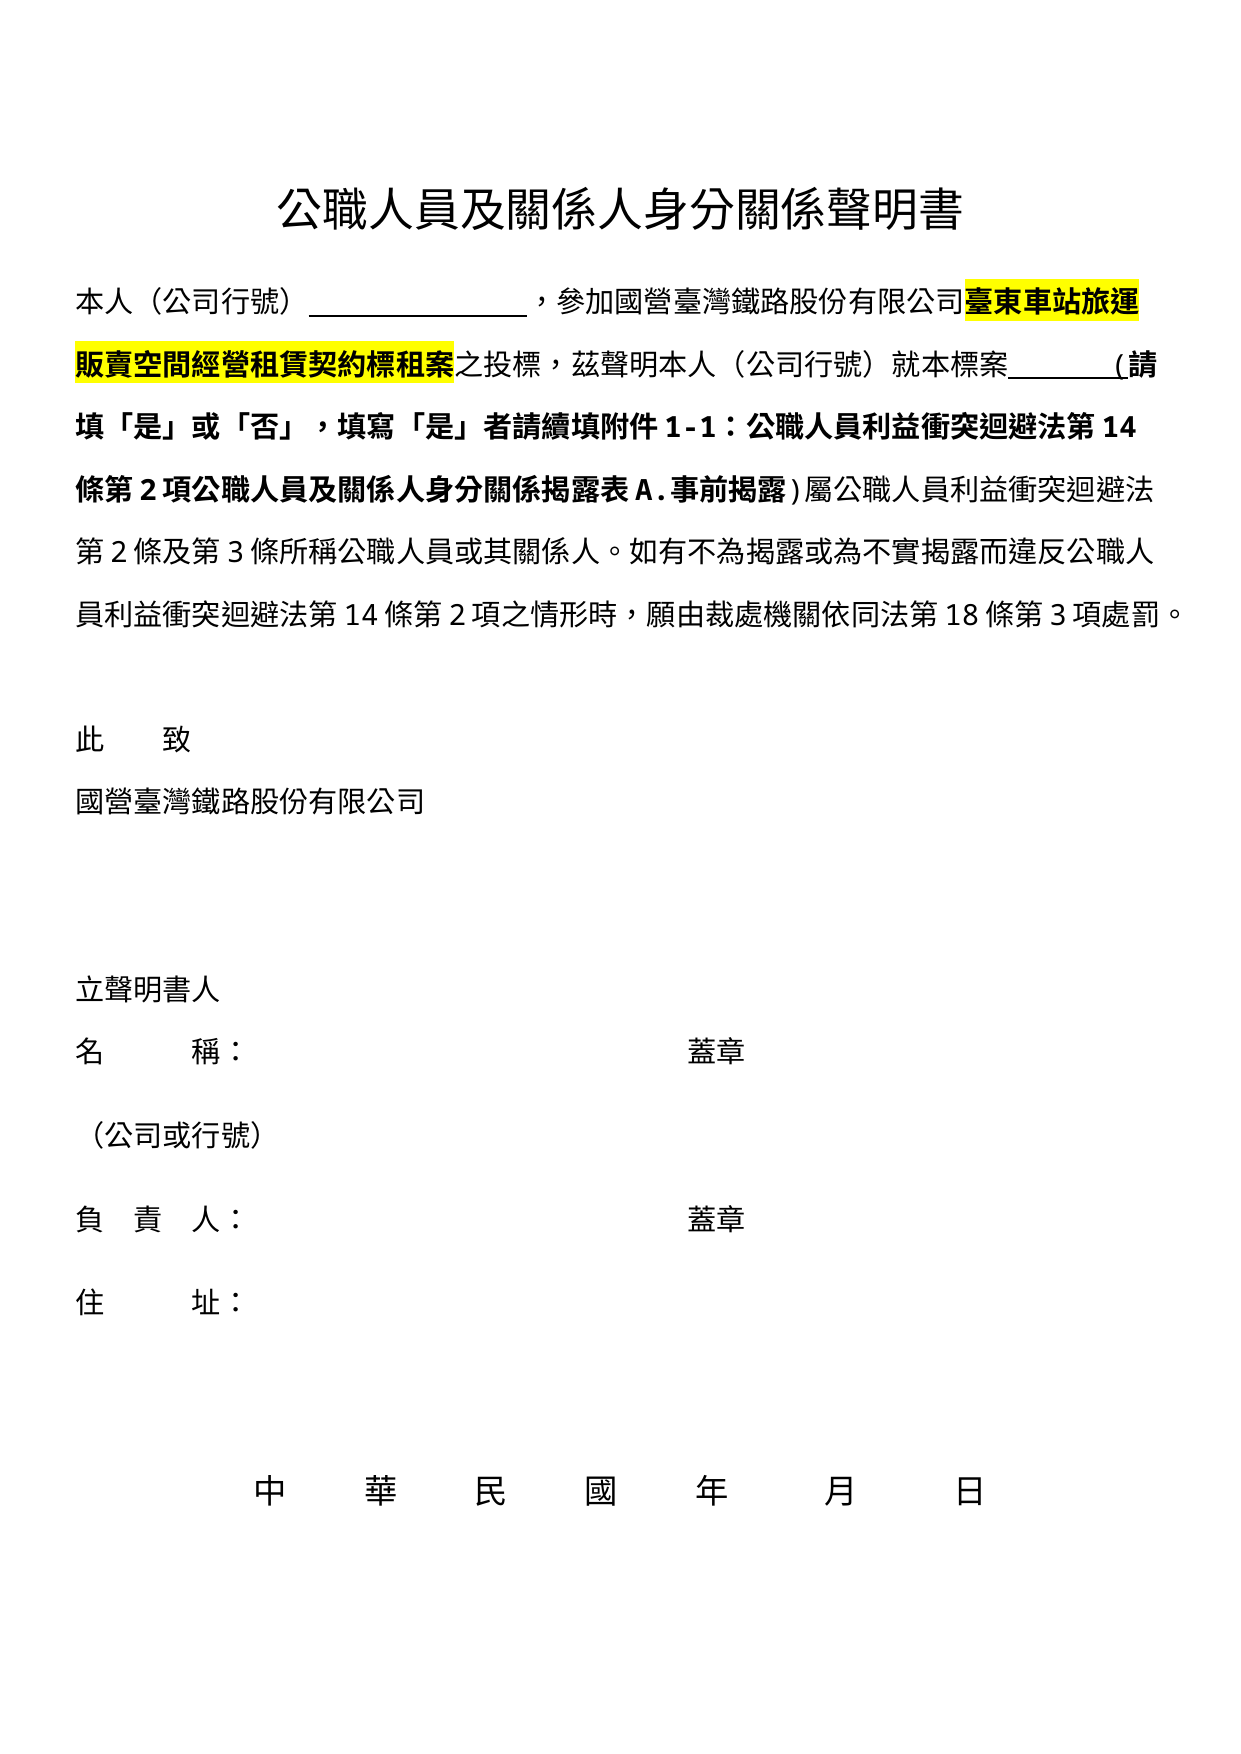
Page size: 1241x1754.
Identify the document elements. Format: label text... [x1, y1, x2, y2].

text 負 責 人： 蓋章 [75, 1176, 1165, 1238]
text 立聲明書人 [75, 946, 1165, 1008]
text 本人（公司行號） ，參加國營臺灣鐵路股份有限公司臺東車站旅運販賣空間經營租賃契約標租案之投標，茲聲明本人（公司行號）就本標案 (請填「是」或「否」，填寫「是」者請續填附件1-1：公職人員利益衝突迴避法第14條第2項公職人員及關係人身分關係揭露表A.事前揭露)屬公職人員利益衝突迴避法第2條及第3條所稱公職人員或其關係人。如有不為揭露或為不實揭露而違反公職人員利益衝突迴避法第14條第2項之情形時，願由裁處機關依同法第18條第3項處罰。 [75, 258, 1165, 633]
text （公司或行號） [75, 1092, 1165, 1154]
text 國營臺灣鐵路股份有限公司 [75, 758, 1165, 821]
text 中 華 民 國 年 月 日 [75, 1447, 1165, 1513]
text 名 稱： 蓋章 [75, 1008, 1165, 1071]
text 公職人員及關係人身分關係聲明書 [75, 133, 1165, 258]
text 住 址： [75, 1259, 1165, 1322]
text 此 致 [75, 696, 1165, 758]
